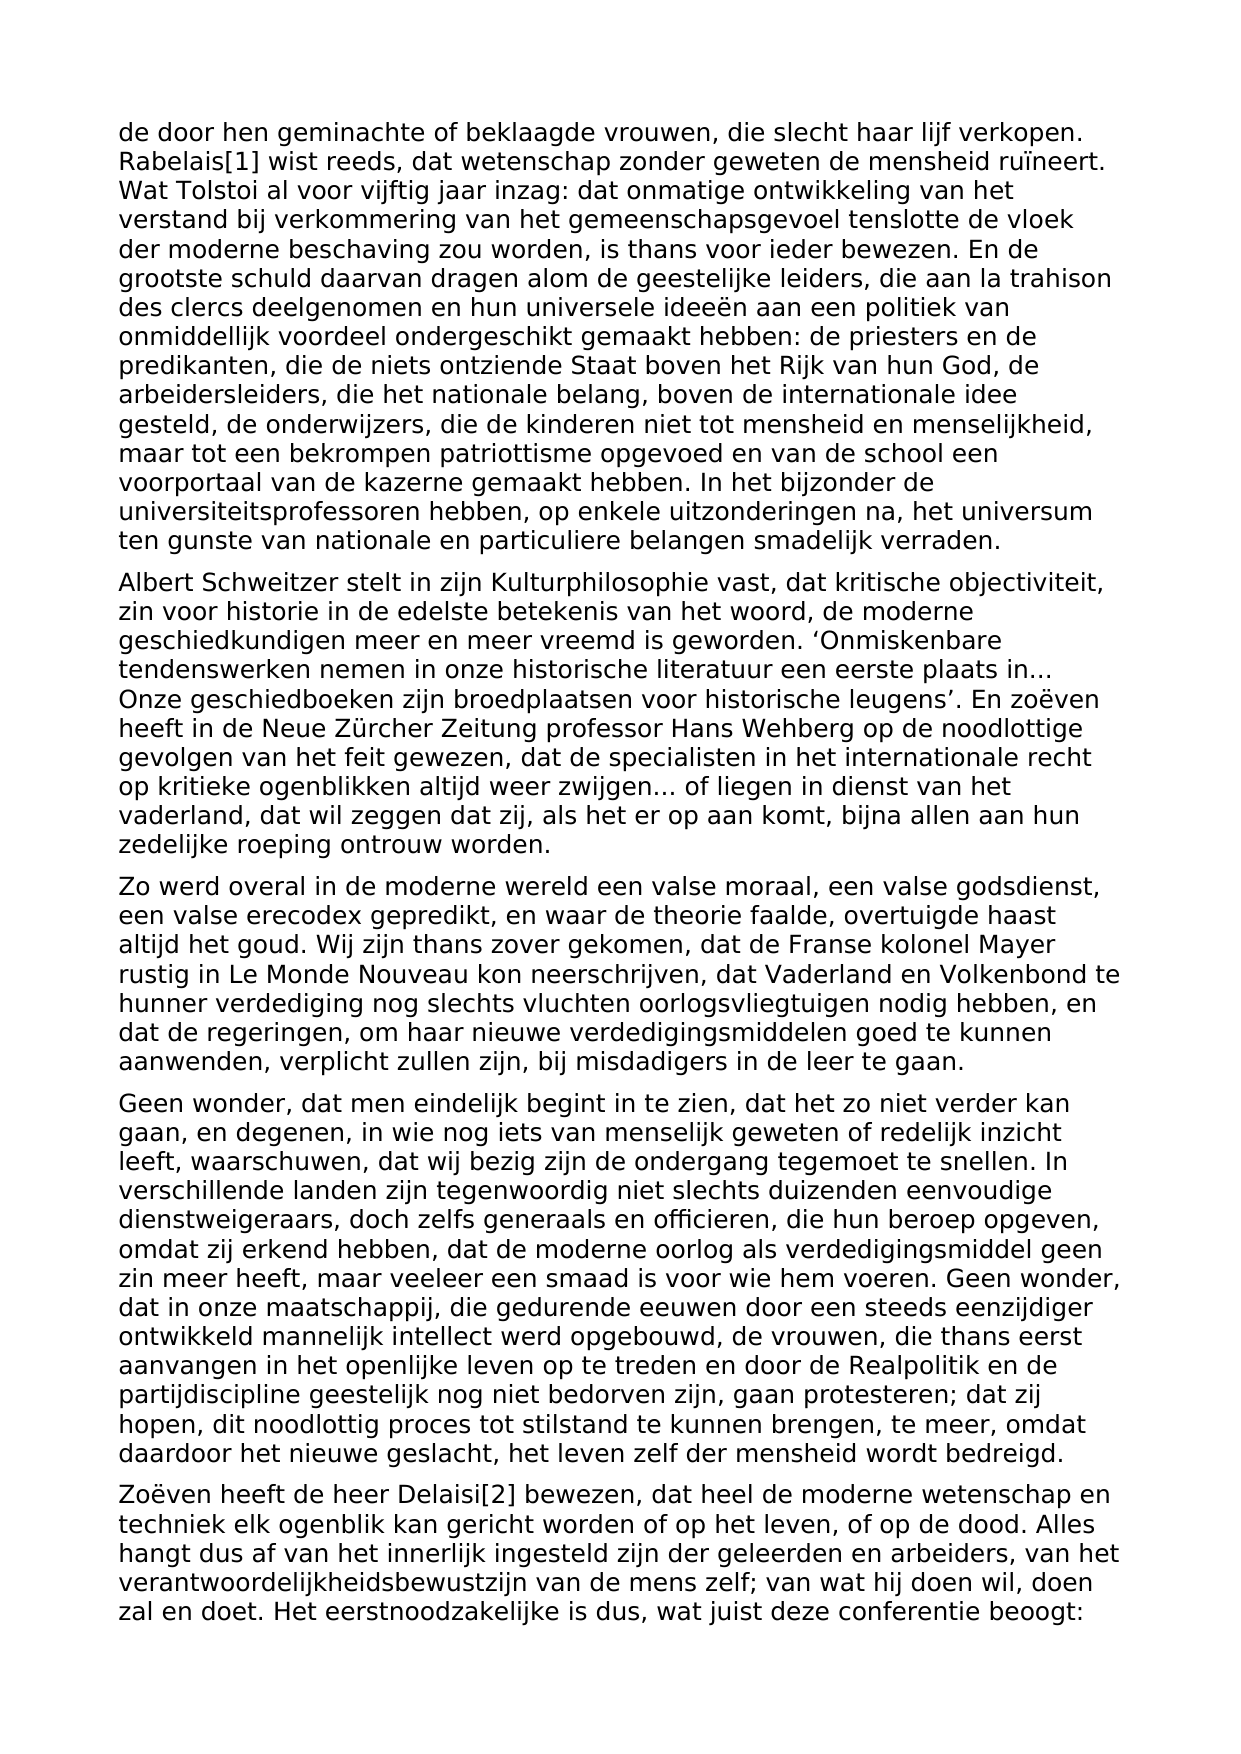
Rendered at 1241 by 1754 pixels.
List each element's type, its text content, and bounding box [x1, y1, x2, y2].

text de door hen geminachte of beklaagde vrouwen, die slecht haar lijf verkopen. Rabelais[1] wist reeds, dat wetenschap zonder geweten de mensheid ruïneert. Wat Tolstoi al voor vijftig jaar inzag: dat onmatige ontwikkeling van het verstand bij verkommering van het gemeenschapsgevoel tenslotte de vloek der moderne beschaving zou worden, is thans voor ieder bewezen. En de grootste schuld daarvan dragen alom de geestelijke leiders, die aan la trahison des clercs deelgenomen en hun universele ideeën aan een politiek van onmiddellijk voordeel ondergeschikt gemaakt hebben: de priesters en de predikanten, die de niets ontziende Staat boven het Rijk van hun God, de arbeidersleiders, die het nationale belang, boven de internationale idee gesteld, de onderwijzers, die de kinderen niet tot mensheid en menselijkheid, maar tot een bekrompen patriottisme opgevoed en van de school een voorportaal van de kazerne gemaakt hebben. In het bijzonder de universiteitsprofessoren hebben, op enkele uitzonderingen na, het universum ten gunste van nationale en particuliere belangen smadelijk verraden. [118, 118, 1122, 556]
text Geen wonder, dat men eindelijk begint in te zien, dat het zo niet verder kan gaan, en degenen, in wie nog iets van menselijk geweten of redelijk inzicht leeft, waarschuwen, dat wij bezig zijn de ondergang tegemoet te snellen. In verschillende landen zijn tegenwoordig niet slechts duizenden eenvoudige dienstweigeraars, doch zelfs generaals en officieren, die hun beroep opgeven, omdat zij erkend hebben, dat de moderne oorlog als verdedigingsmiddel geen zin meer heeft, maar veeleer een smaad is voor wie hem voeren. Geen wonder, dat in onze maatschappij, die gedurende eeuwen door een steeds eenzijdiger ontwikkeld mannelijk intellect werd opgebouwd, de vrouwen, die thans eerst aanvangen in het openlijke leven op te treden en door de Realpolitik en de partijdiscipline geestelijk nog niet bedorven zijn, gaan protesteren; dat zij hopen, dit noodlottig proces tot stilstand te kunnen brengen, te meer, omdat daardoor het nieuwe geslacht, het leven zelf der mensheid wordt bedreigd. [118, 1089, 1122, 1468]
text Albert Schweitzer stelt in zijn Kulturphilosophie vast, dat kritische objectiviteit, zin voor historie in de edelste betekenis van het woord, de moderne geschiedkundigen meer en meer vreemd is geworden. ‘Onmiskenbare tendenswerken nemen in onze historische literatuur een eerste plaats in... Onze geschiedboeken zijn broedplaatsen voor historische leugens’. En zoëven heeft in de Neue Zürcher Zeitung professor Hans Wehberg op de noodlottige gevolgen van het feit gewezen, dat de specialisten in het internationale recht op kritieke ogenblikken altijd weer zwijgen... of liegen in dienst van het vaderland, dat wil zeggen dat zij, als het er op aan komt, bijna allen aan hun zedelijke roeping ontrouw worden. [118, 568, 1122, 860]
text Zo werd overal in de moderne wereld een valse moraal, een valse godsdienst, een valse erecodex gepredikt, en waar de theorie faalde, overtuigde haast altijd het goud. Wij zijn thans zover gekomen, dat de Franse kolonel Mayer rustig in Le Monde Nouveau kon neerschrijven, dat Vaderland en Volkenbond te hunner verdediging nog slechts vluchten oorlogsvliegtuigen nodig hebben, en dat de regeringen, om haar nieuwe verdedigingsmiddelen goed te kunnen aanwenden, verplicht zullen zijn, bij misdadigers in de leer te gaan. [118, 872, 1122, 1076]
text Zoëven heeft de heer Delaisi[2] bewezen, dat heel de moderne wetenschap en techniek elk ogenblik kan gericht worden of op het leven, of op de dood. Alles hangt dus af van het innerlijk ingesteld zijn der geleerden en arbeiders, van het verantwoordelijkheidsbewustzijn van de mens zelf; van wat hij doen wil, doen zal en doet. Het eerstnoodzakelijke is dus, wat juist deze conferentie beoogt: [118, 1481, 1122, 1626]
